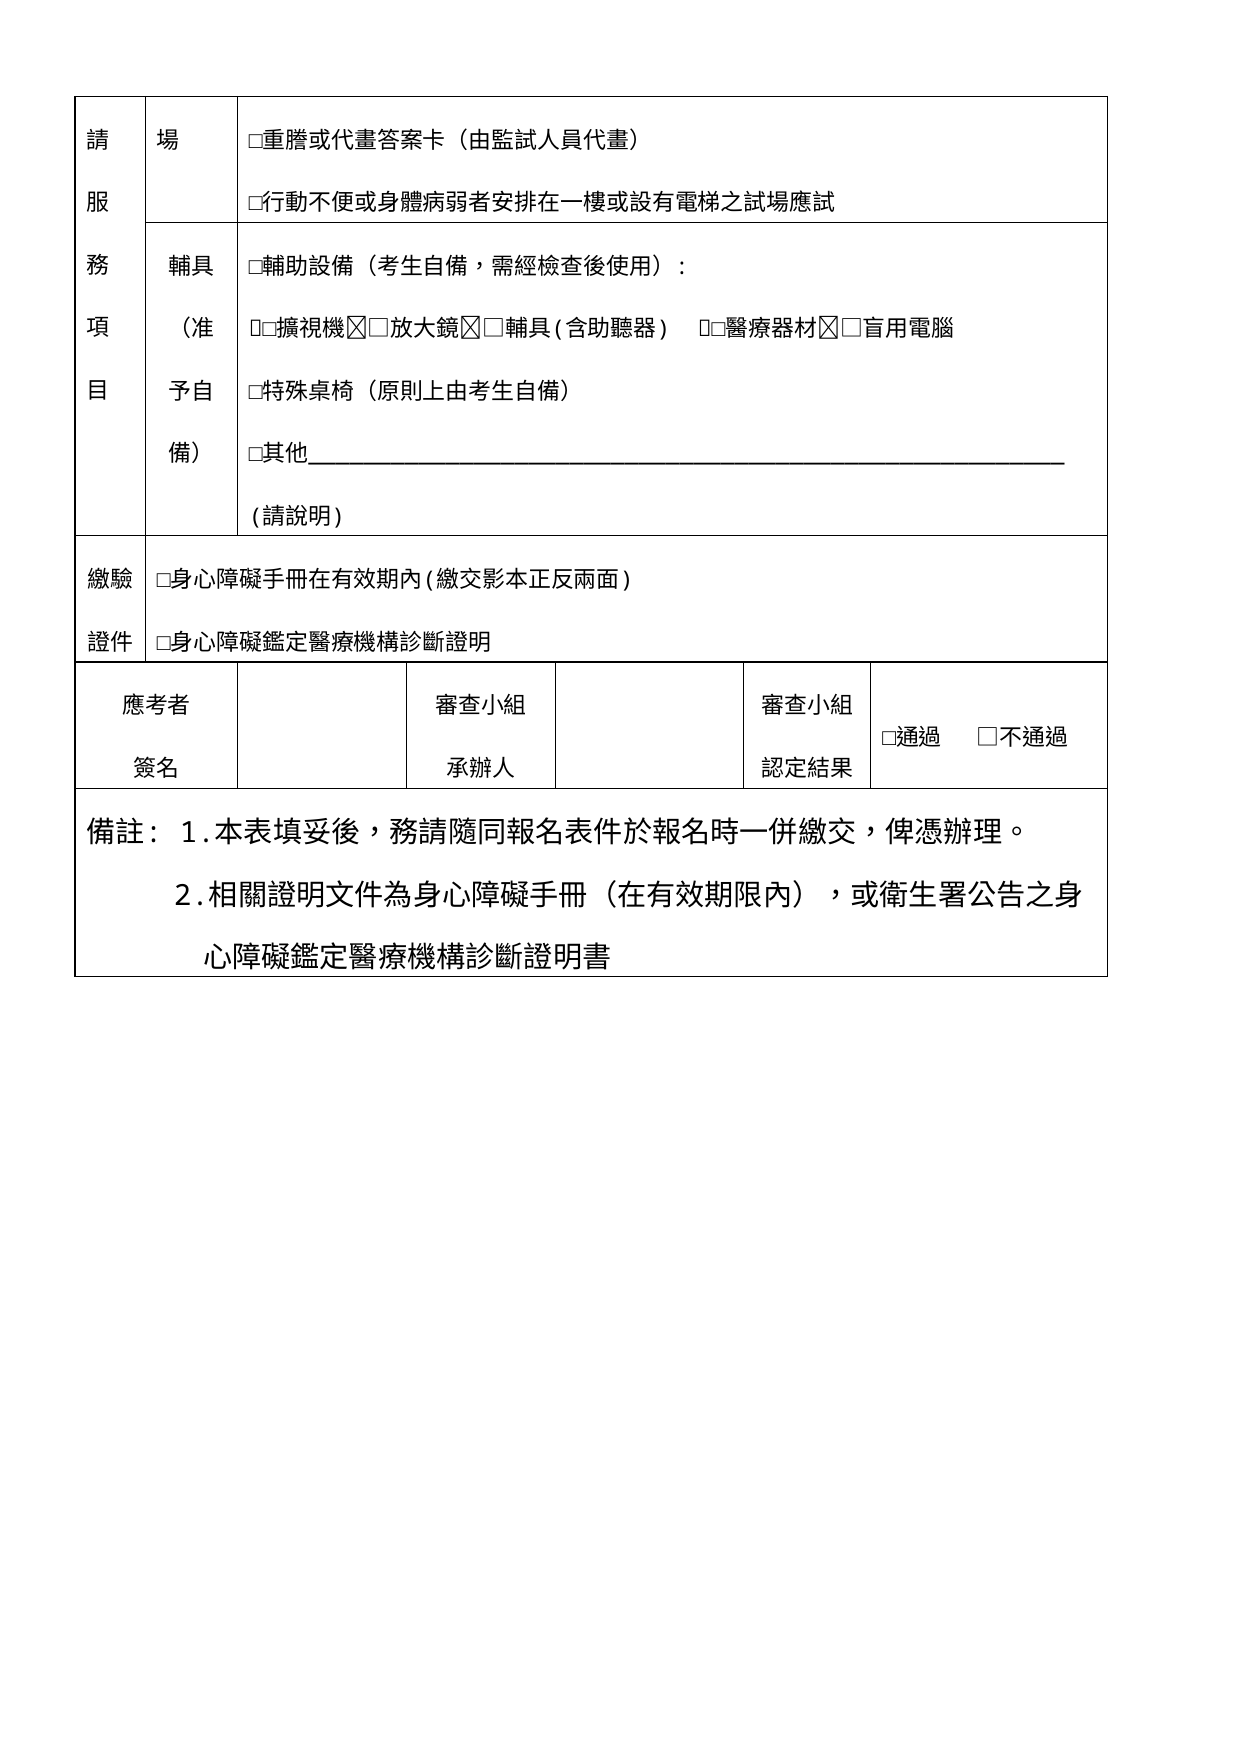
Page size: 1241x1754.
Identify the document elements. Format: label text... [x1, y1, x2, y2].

table_cell 請 服 務 項 目 [76, 97, 145, 535]
table_cell □通過 □不通過 [871, 663, 1107, 787]
table_cell [238, 663, 406, 787]
table_cell 場 [146, 97, 237, 222]
table_cell [556, 663, 743, 787]
table_cell 審查小組 承辦人 [407, 663, 555, 787]
table_cell 應考者 簽名 [76, 663, 237, 787]
table_cell 繳驗 證件 [76, 536, 145, 661]
table_cell □重謄或代畫答案卡（由監試人員代畫） □行動不便或身體病弱者安排在一樓或設有電梯之試場應試 [238, 97, 1107, 222]
table_cell 輔具（准予自備） [146, 223, 237, 535]
table_cell □身心障礙手冊在有效期內(繳交影本正反兩面) □身心障礙鑑定醫療機構診斷證明 [146, 536, 1107, 661]
table_cell 備註: 1.本表填妥後，務請隨同報名表件於報名時一併繳交，俾憑辦理。 2.相關證明文件為身心障礙手冊（在有效期限內），或衛生署公告之身心障礙鑑定醫療機構診斷證明書 [76, 789, 1107, 976]
table_cell □輔助設備（考生自備，需經檢查後使用）: □擴視機□放大鏡□輔具(含助聽器) □醫療器材□盲用電腦 □特殊桌椅（原則上由考生自備） □其他_______________________________________________________ (請說明) [238, 223, 1107, 535]
table_cell 審查小組認定結果 [744, 663, 870, 787]
